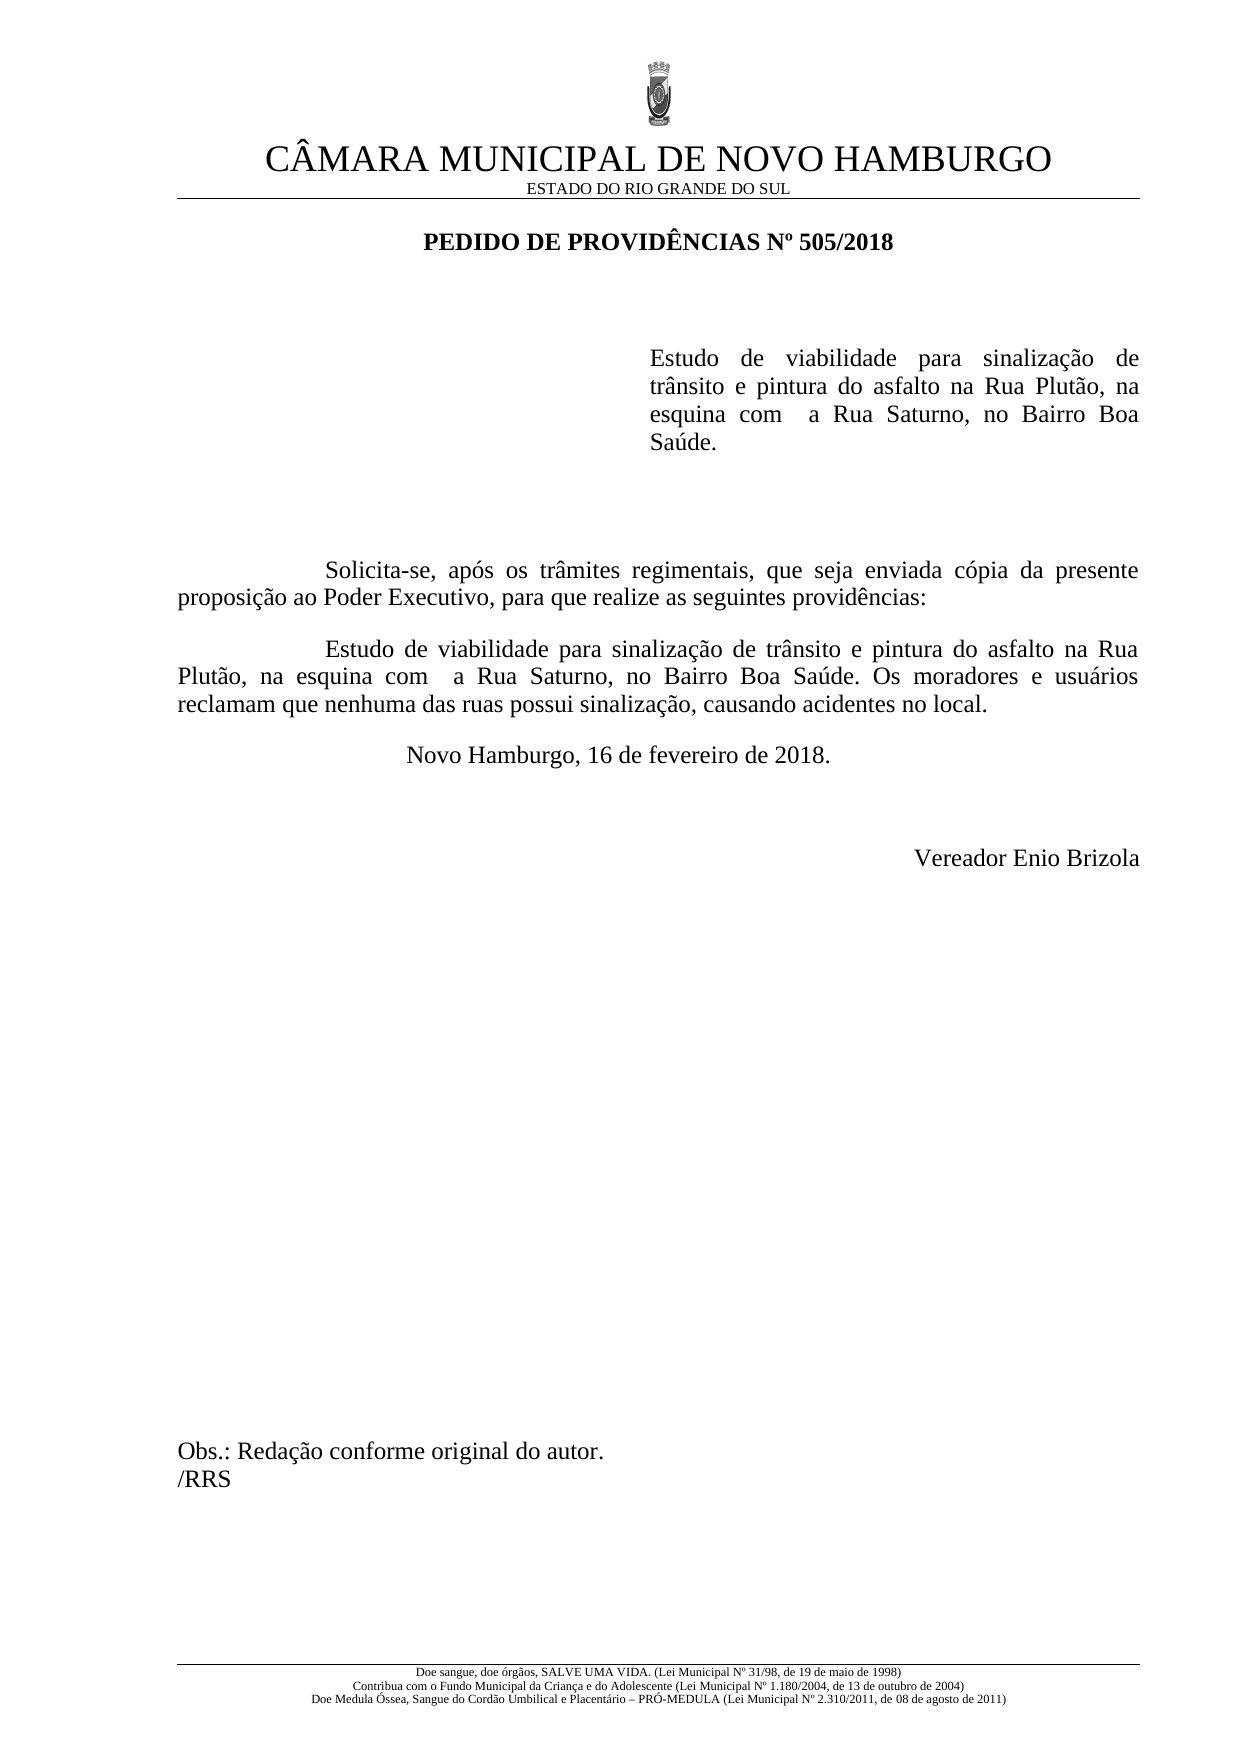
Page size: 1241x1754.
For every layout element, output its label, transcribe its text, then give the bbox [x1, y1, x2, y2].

text Estudo de viabilidade para sinalização de trânsito e pintura do asfalto na Rua Plutão, na esquina com a Rua Saturno, no Bairro Boa Saúde. [649, 344, 1140, 455]
text PEDIDO DE PROVIDÊNCIAS Nº 505/2018 [177, 228, 1140, 256]
text Vereador Enio Brizola [177, 844, 1140, 872]
text Novo Hamburgo, 16 de fevereiro de 2018. [177, 741, 1140, 769]
text Obs.: Redação conforme original do autor. [177, 1437, 1140, 1465]
text Estudo de viabilidade para sinalização de trânsito e pintura do asfalto na Rua Plutão, na esquina com a Rua Saturno, no Bairro Boa Saúde. Os moradores e usuários reclamam que nenhuma das ruas possui sinalização, causando acidentes no local. [177, 635, 1140, 718]
text /RRS [177, 1465, 1140, 1493]
text Solicita-se, após os trâmites regimentais, que seja enviada cópia da presente proposição ao Poder Executivo, para que realize as seguintes providências: [177, 556, 1140, 611]
